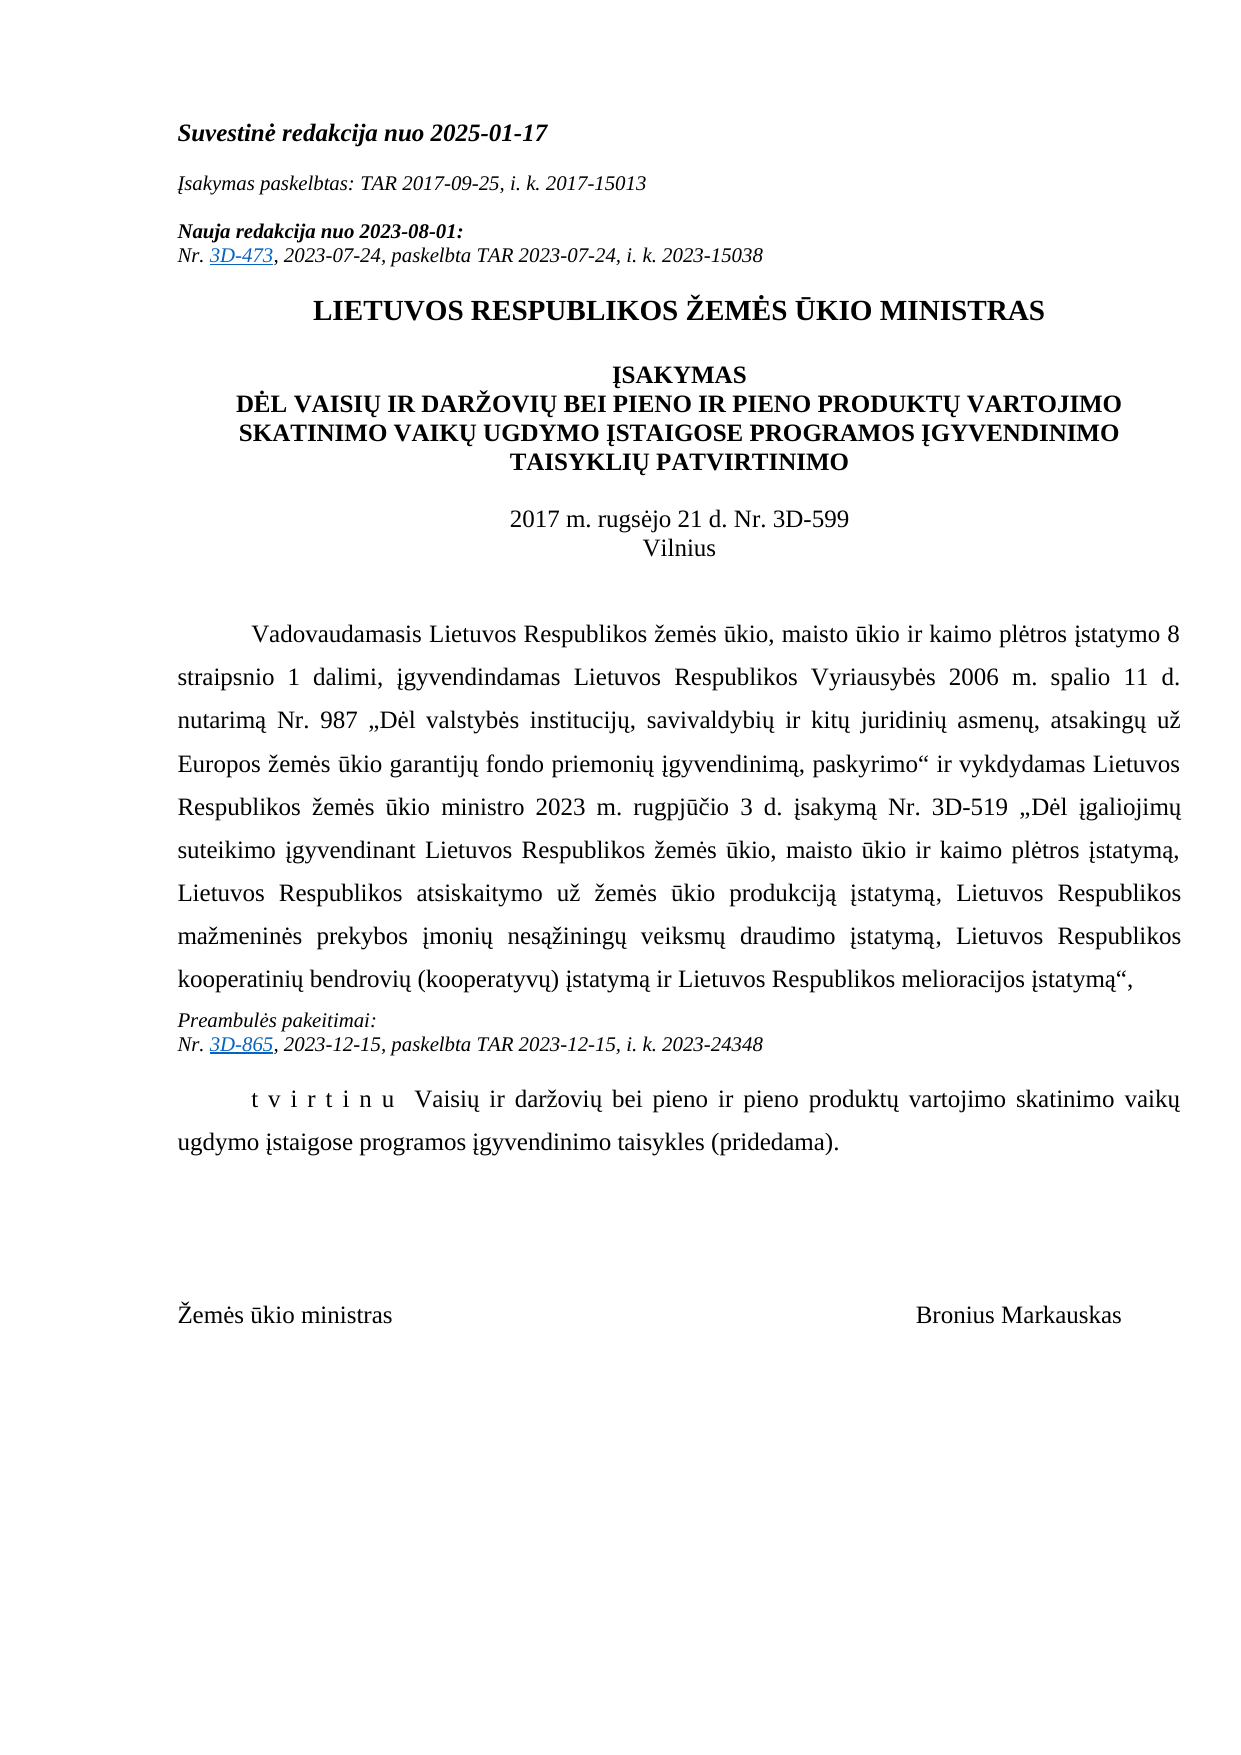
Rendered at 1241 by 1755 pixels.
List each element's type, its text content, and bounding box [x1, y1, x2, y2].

text ĮSAKYMAS [177, 361, 1181, 389]
text Vilnius [177, 533, 1181, 562]
text Suvestinė redakcija nuo 2025-01-17 [177, 118, 1181, 147]
text DĖL VAISIŲ IR DARŽOVIŲ BEI PIENO IR PIENO PRODUKTŲ VARTOJIMO SKATINIMO VAIKŲ UGDYMO ĮSTAIGOSE PROGRAMOS ĮGYVENDINIMO TAISYKLIŲ PATVIRTINIMO [177, 389, 1181, 476]
text LIETUVOS RESPUBLIKOS ŽEMĖS ŪKIO MINISTRAS [177, 293, 1181, 327]
text Nr. 3D-865, 2023-12-15, paskelbta TAR 2023-12-15, i. k. 2023-24348 [177, 1032, 1181, 1056]
text Nauja redakcija nuo 2023-08-01: [177, 219, 1181, 243]
text t v i r t i n u Vaisių ir daržovių bei pieno ir pieno produktų vartojimo skatinimo vaikų ugdymo įstaigose programos įgyvendinimo taisykles (pridedama). [177, 1084, 1181, 1156]
text Žemės ūkio ministras Bronius Markauskas [177, 1300, 1181, 1329]
text Preambulės pakeitimai: [177, 1007, 1181, 1032]
text 2017 m. rugsėjo 21 d. Nr. 3D-599 [177, 504, 1181, 533]
text Vadovaudamasis Lietuvos Respublikos žemės ūkio, maisto ūkio ir kaimo plėtros įstatymo 8 straipsnio 1 dalimi, įgyvendindamas Lietuvos Respublikos Vyriausybės 2006 m. spalio 11 d. nutarimą Nr. 987 „Dėl valstybės institucijų, savivaldybių ir kitų juridinių asmenų, atsakingų už Europos žemės ūkio garantijų fondo priemonių įgyvendinimą, paskyrimo“ ir vykdydamas Lietuvos Respublikos žemės ūkio ministro 2023 m. rugpjūčio 3 d. įsakymą Nr. 3D-519 „Dėl įgaliojimų suteikimo įgyvendinant Lietuvos Respublikos žemės ūkio, maisto ūkio ir kaimo plėtros įstatymą, Lietuvos Respublikos atsiskaitymo už žemės ūkio produkciją įstatymą, Lietuvos Respublikos mažmeninės prekybos įmonių nesąžiningų veiksmų draudimo įstatymą, Lietuvos Respublikos kooperatinių bendrovių (kooperatyvų) įstatymą ir Lietuvos Respublikos melioracijos įstatymą“, [177, 619, 1181, 993]
text Įsakymas paskelbtas: TAR 2017-09-25, i. k. 2017-15013 [177, 171, 1181, 195]
text Nr. 3D-473, 2023-07-24, paskelbta TAR 2023-07-24, i. k. 2023-15038 [177, 243, 1181, 267]
